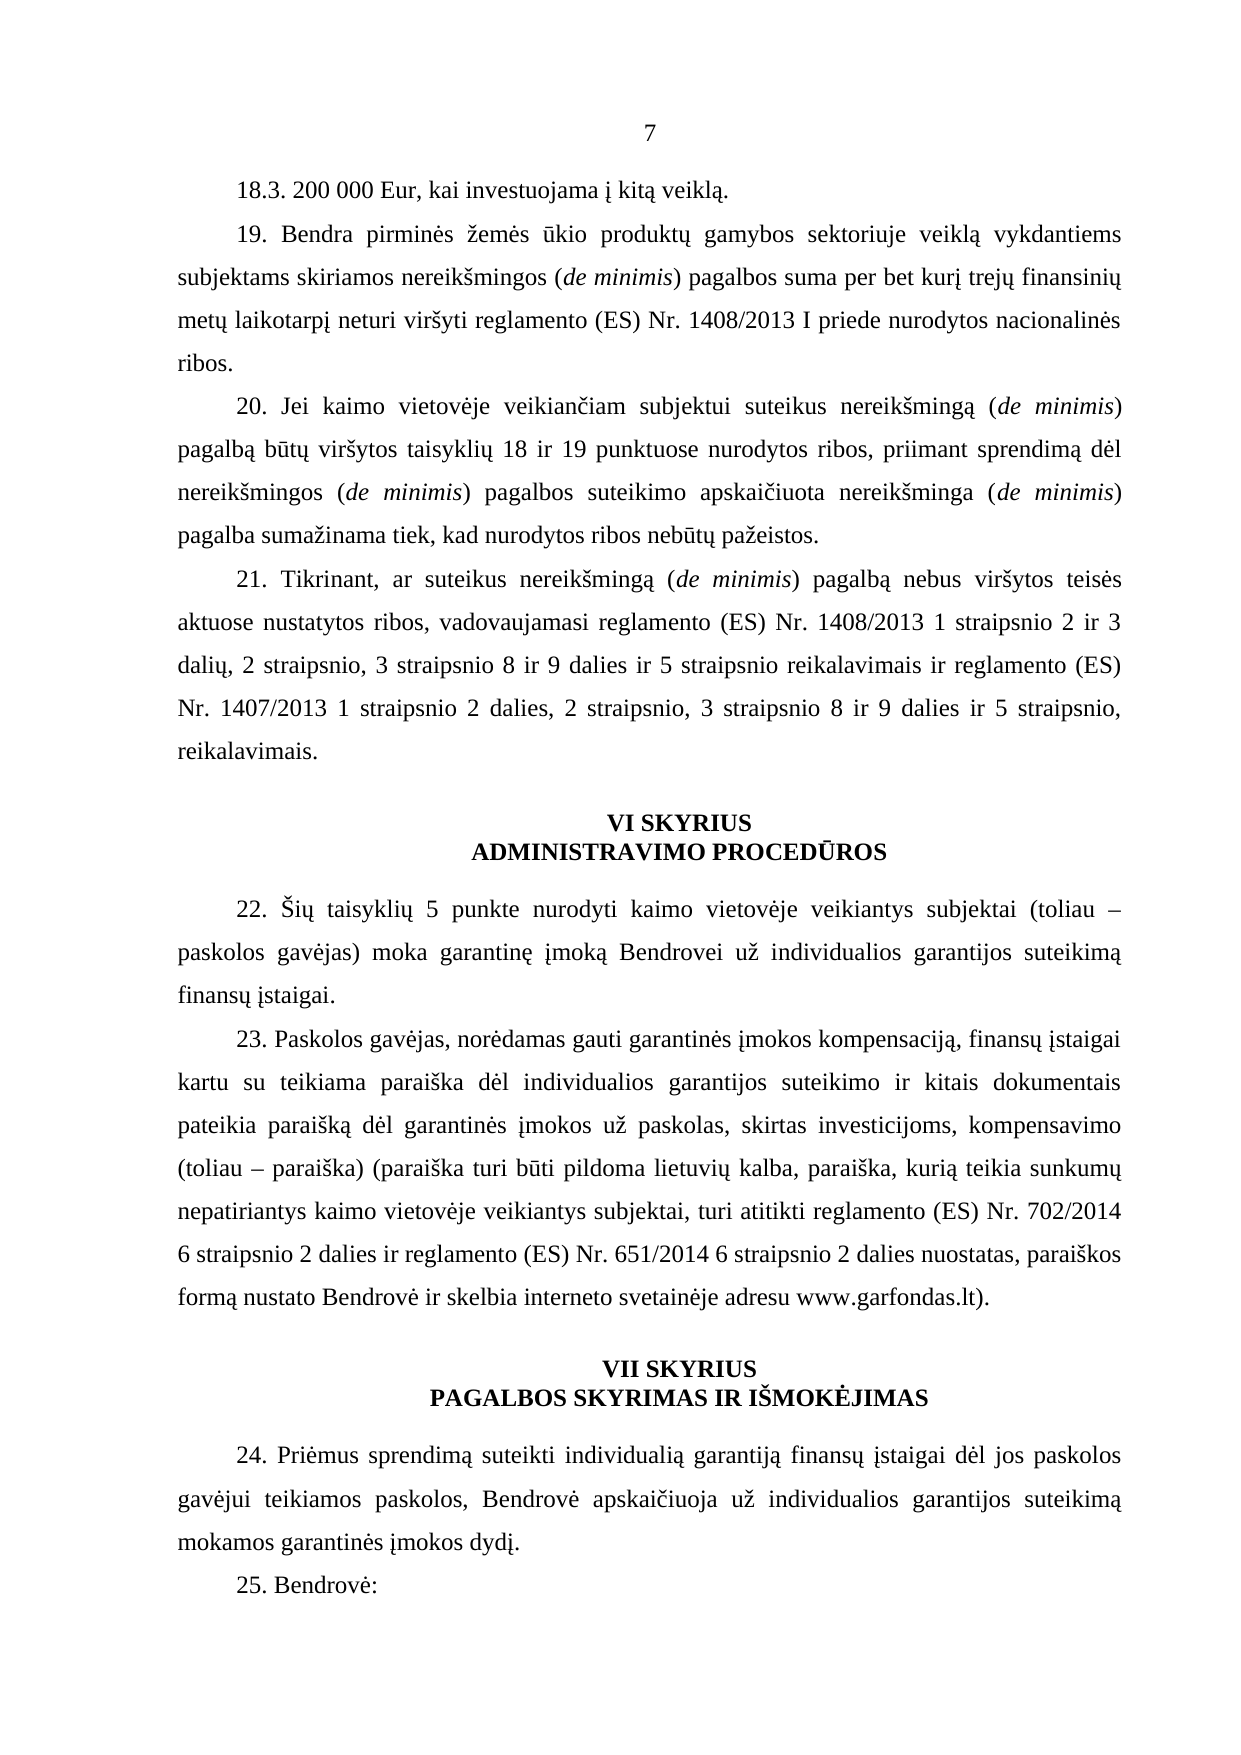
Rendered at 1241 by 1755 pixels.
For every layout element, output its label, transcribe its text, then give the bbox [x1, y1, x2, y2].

text 22. Šių taisyklių 5 punkte nurodyti kaimo vietovėje veikiantys subjektai (toliau – paskolos gavėjas) moka garantinę įmoką Bendrovei už individualios garantijos suteikimą finansų įstaigai. [177, 894, 1122, 1009]
text PAGALBOS SKYRIMAS IR IŠMOKĖJIMAS [177, 1383, 1122, 1412]
text 19. Bendra pirminės žemės ūkio produktų gamybos sektoriuje veiklą vykdantiems subjektams skiriamos nereikšmingos (de minimis) pagalbos suma per bet kurį trejų finansinių metų laikotarpį neturi viršyti reglamento (ES) Nr. 1408/2013 I priede nurodytos nacionalinės ribos. [177, 219, 1122, 377]
text 20. Jei kaimo vietovėje veikiančiam subjektui suteikus nereikšmingą (de minimis) pagalbą būtų viršytos taisyklių 18 ir 19 punktuose nurodytos ribos, priimant sprendimą dėl nereikšmingos (de minimis) pagalbos suteikimo apskaičiuota nereikšminga (de minimis) pagalba sumažinama tiek, kad nurodytos ribos nebūtų pažeistos. [177, 391, 1122, 549]
text 25. Bendrovė: [177, 1570, 1122, 1599]
text 18.3. 200 000 Eur, kai investuojama į kitą veiklą. [177, 176, 1122, 204]
text 21. Tikrinant, ar suteikus nereikšmingą (de minimis) pagalbą nebus viršytos teisės aktuose nustatytos ribos, vadovaujamasi reglamento (ES) Nr. 1408/2013 1 straipsnio 2 ir 3 dalių, 2 straipsnio, 3 straipsnio 8 ir 9 dalies ir 5 straipsnio reikalavimais ir reglamento (ES) Nr. 1407/2013 1 straipsnio 2 dalies, 2 straipsnio, 3 straipsnio 8 ir 9 dalies ir 5 straipsnio, reikalavimais. [177, 564, 1122, 765]
text 23. Paskolos gavėjas, norėdamas gauti garantinės įmokos kompensaciją, finansų įstaigai kartu su teikiama paraiška dėl individualios garantijos suteikimo ir kitais dokumentais pateikia paraišką dėl garantinės įmokos už paskolas, skirtas investicijoms, kompensavimo (toliau – paraiška) (paraiška turi būti pildoma lietuvių kalba, paraiška, kurią teikia sunkumų nepatiriantys kaimo vietovėje veikiantys subjektai, turi atitikti reglamento (ES) Nr. 702/2014 6 straipsnio 2 dalies ir reglamento (ES) Nr. 651/2014 6 straipsnio 2 dalies nuostatas, paraiškos formą nustato Bendrovė ir skelbia interneto svetainėje adresu www.garfondas.lt). [177, 1024, 1122, 1311]
text VI SKYRIUS [177, 808, 1122, 837]
text ADMINISTRAVIMO PROCEDŪROS [177, 837, 1122, 866]
text VII SKYRIUS [177, 1354, 1122, 1383]
text 24. Priėmus sprendimą suteikti individualią garantiją finansų įstaigai dėl jos paskolos gavėjui teikiamos paskolos, Bendrovė apskaičiuoja už individualios garantijos suteikimą mokamos garantinės įmokos dydį. [177, 1441, 1122, 1556]
